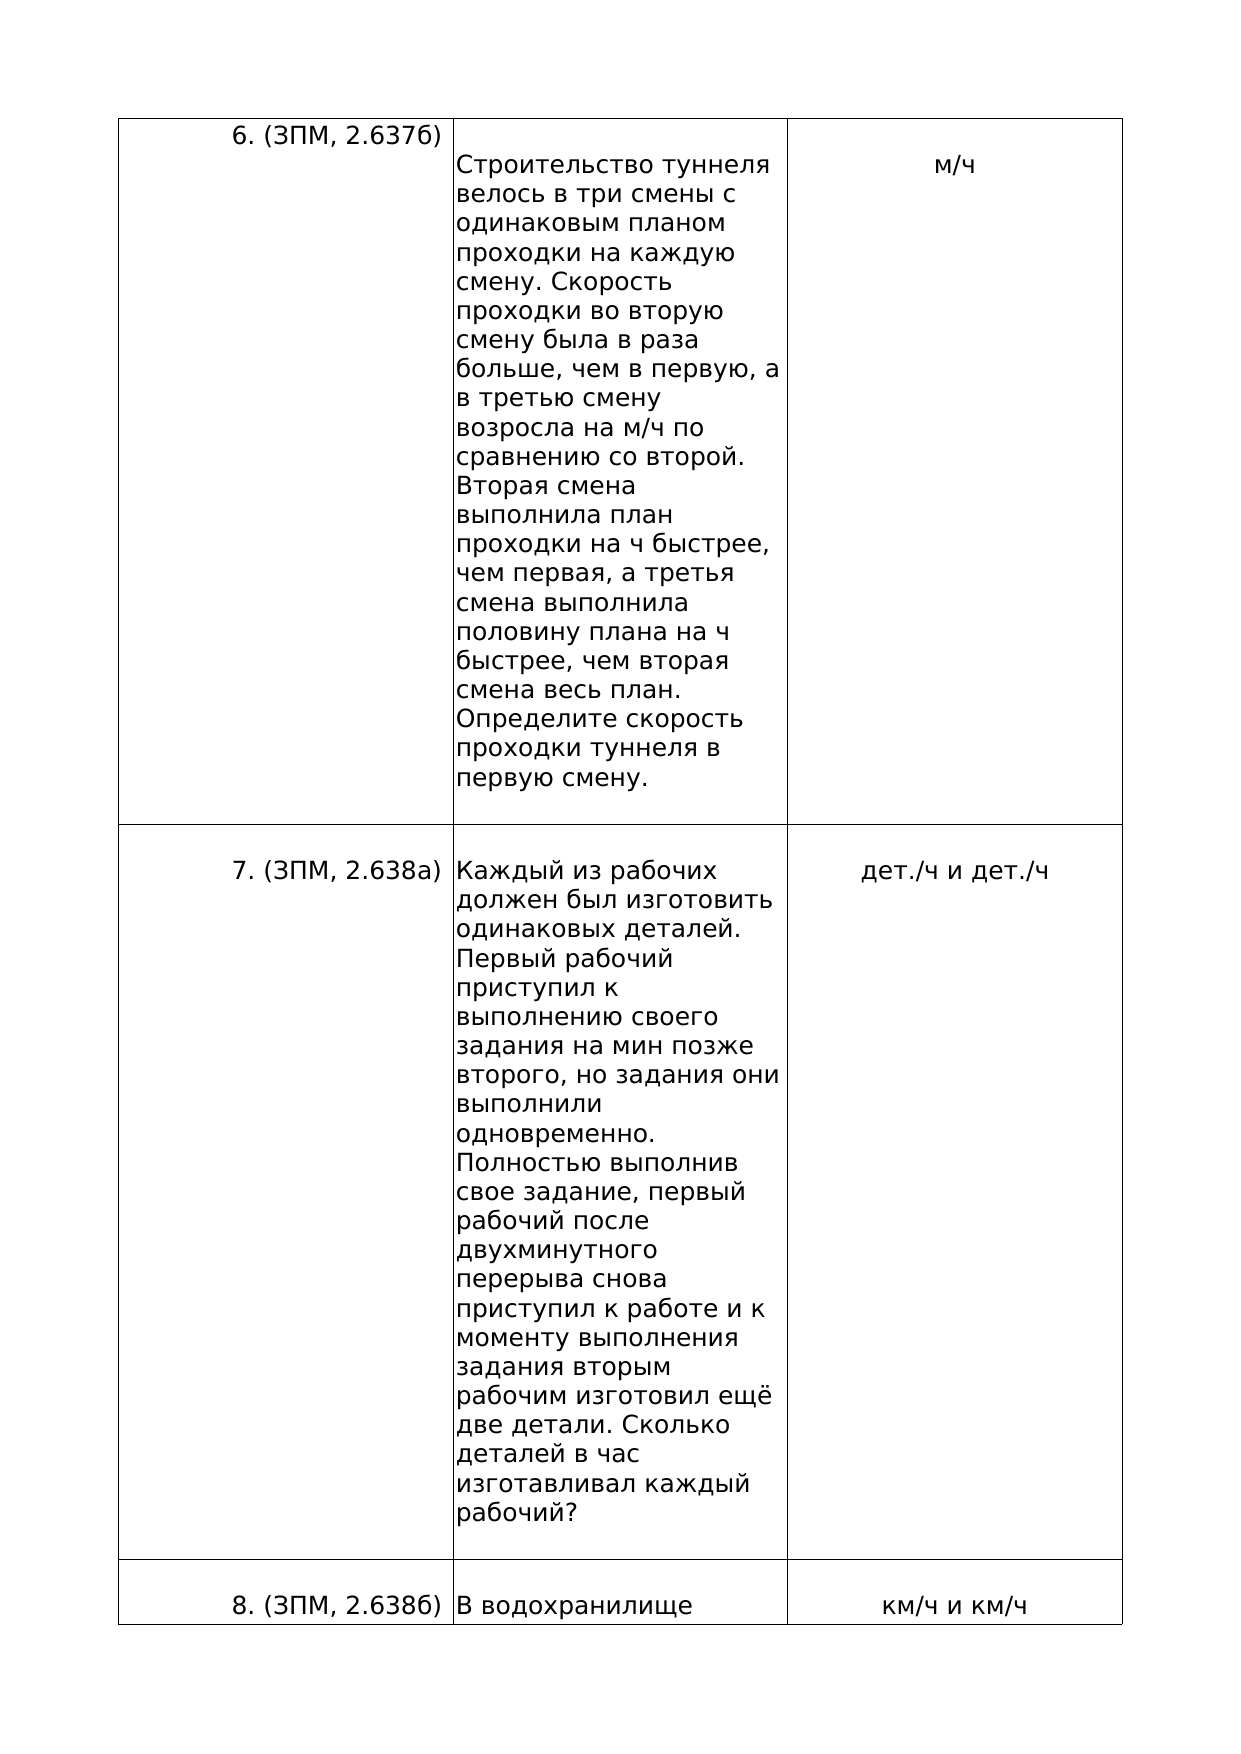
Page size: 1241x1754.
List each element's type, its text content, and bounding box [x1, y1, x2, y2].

table_cell км/ч и км/ч [788, 1560, 1122, 1623]
table_cell м/ч [788, 119, 1122, 824]
table_cell 6. (ЗПМ, 2.637б) [119, 119, 453, 824]
table_cell Строительство туннеля велось в три смены с одинаковым планом проходки на каждую смену. Скорость проходки во вторую смену была в раза больше, чем в первую, а в третью смену возросла на м/ч по сравнению со второй. Вторая смена выполнила план проходки на ч быстрее, чем первая, а третья смена выполнила половину плана на ч быстрее, чем вторая смена весь план. Определите скорость проходки туннеля в первую смену. [454, 119, 787, 824]
table_cell В водохранилище [454, 1560, 787, 1623]
table_cell 7. (ЗПМ, 2.638а) [119, 825, 453, 1559]
table_cell Каждый из рабочих должен был изготовить одинаковых деталей. Первый рабочий приступил к выполнению своего задания на мин позже второго, но задания они выполнили одновременно. Полностью выполнив свое задание, первый рабочий после двухминутного перерыва снова приступил к работе и к моменту выполнения задания вторым рабочим изготовил ещё две детали. Сколько деталей в час изготавливал каждый рабочий? [454, 825, 787, 1559]
table_cell 8. (ЗПМ, 2.638б) [119, 1560, 453, 1623]
table_cell дет./ч и дет./ч [788, 825, 1122, 1559]
